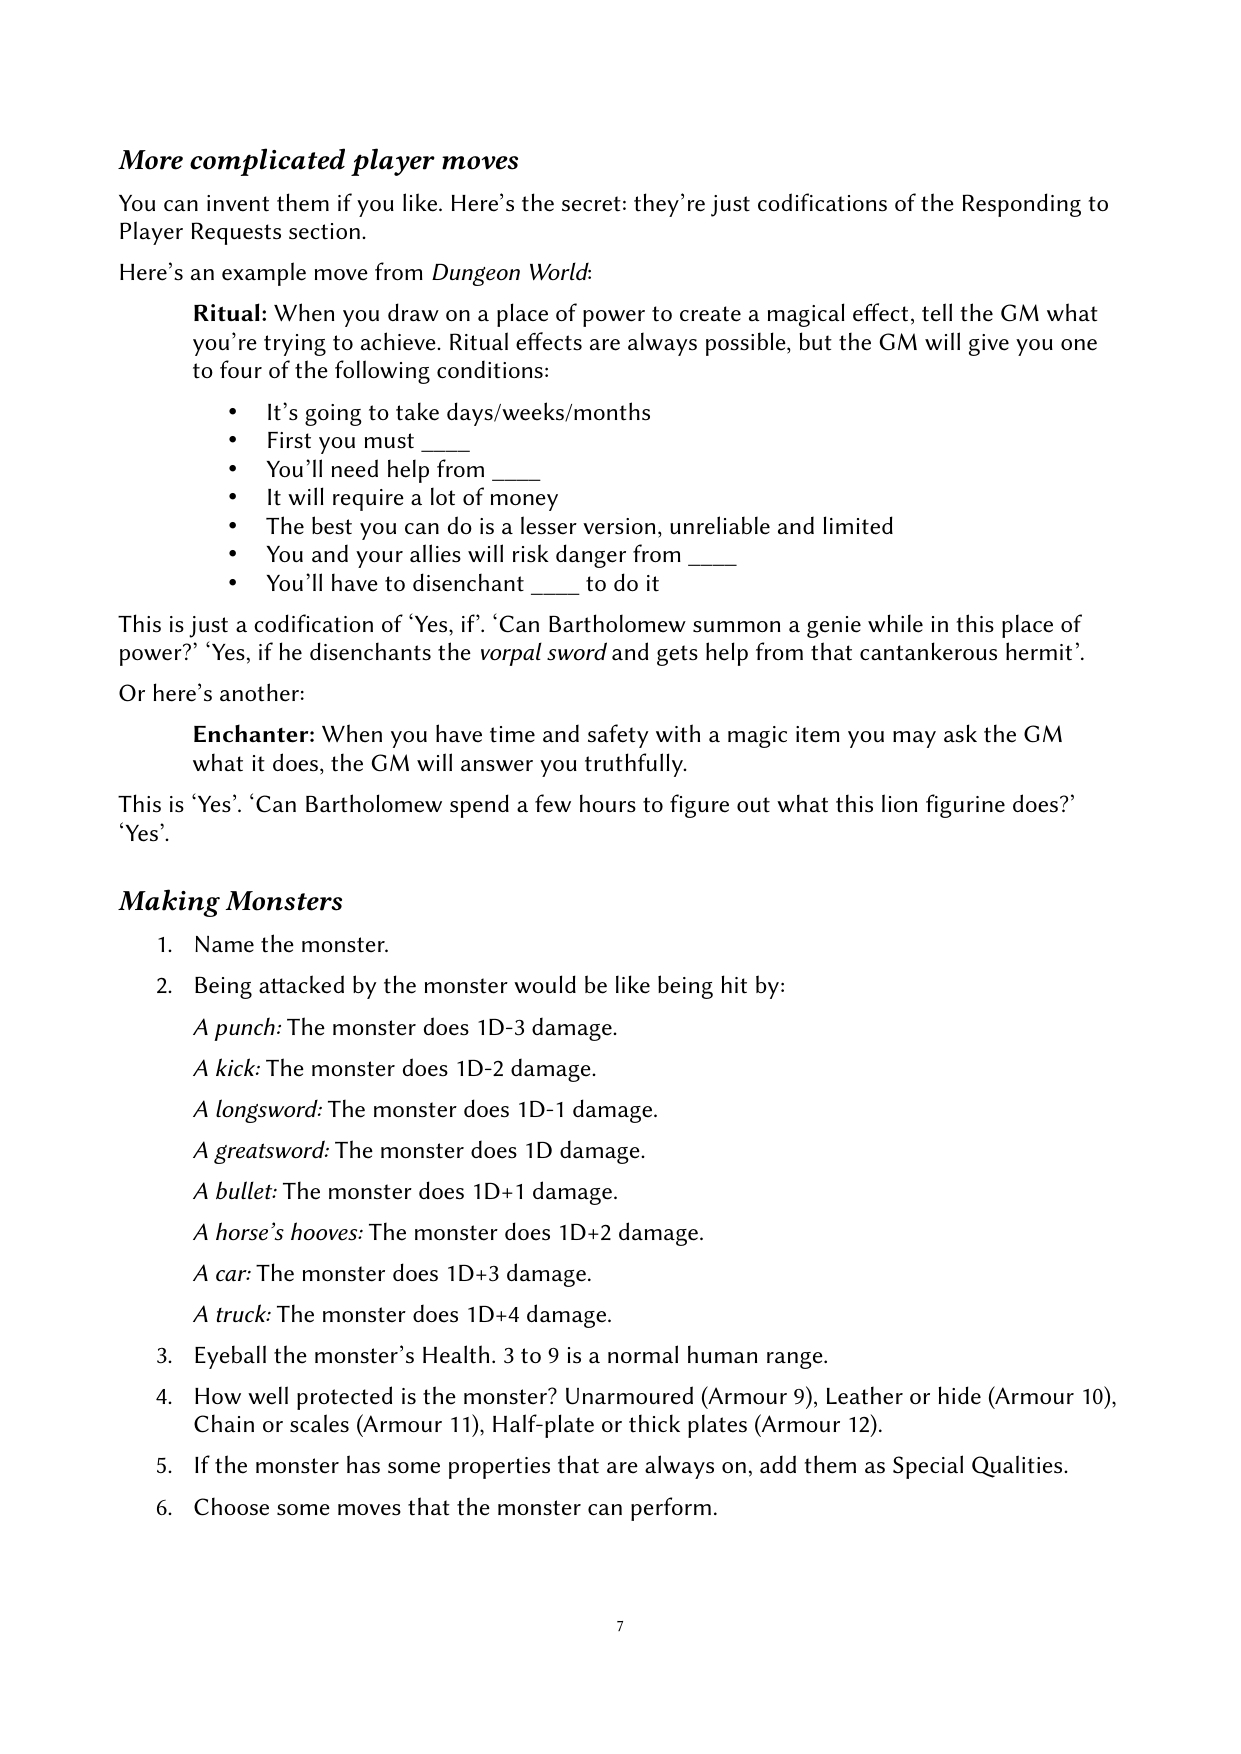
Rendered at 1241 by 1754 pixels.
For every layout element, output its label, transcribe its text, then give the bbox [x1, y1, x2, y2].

text A kick: The monster does 1D-2 damage. [192, 1053, 1122, 1082]
text A punch: The monster does 1D-3 damage. [192, 1012, 1122, 1041]
text Enchanter: When you have time and safety with a magic item you may ask the GM what it does, the GM will answer you truthfully. [192, 721, 1122, 778]
list You’ll need help from ____ [228, 455, 1122, 483]
text Ritual: When you draw on a place of power to create a magical effect, tell the GM what you’re trying to achieve. Ritual effects are always possible, but the GM will give you one to four of the following conditions: [192, 299, 1122, 385]
text This is just a codification of ‘Yes, if’. ‘Can Bartholomew summon a genie while in this place of power?’ ‘Yes, if he disenchants the vorpal sword and gets help from that cantankerous hermit’. [118, 610, 1122, 667]
text You can invent them if you like. Here’s the secret: they’re just codifications of the Responding to Player Requests section. [118, 189, 1122, 246]
text A horse’s hooves: The monster does 1D+2 damage. [192, 1218, 1122, 1246]
text A truck: The monster does 1D+4 damage. [192, 1300, 1122, 1328]
list You and your allies will risk danger from ____ [228, 540, 1122, 569]
text A car: The monster does 1D+3 damage. [192, 1259, 1122, 1287]
text A bullet: The monster does 1D+1 damage. [192, 1177, 1122, 1205]
text Here’s an example move from Dungeon World: [118, 258, 1122, 287]
subtitle Making Monsters [118, 885, 1122, 918]
text A greatsword: The monster does 1D damage. [192, 1136, 1122, 1164]
list First you must ____ [228, 426, 1122, 455]
text This is ‘Yes’. ‘Can Bartholomew spend a few hours to figure out what this lion figurine does?’ ‘Yes’. [118, 790, 1122, 847]
subtitle More complicated player moves [118, 143, 1122, 176]
list Eyeball the monster’s Health. 3 to 9 is a normal human range. [156, 1341, 1122, 1369]
list It’s going to take days/weeks/months [228, 398, 1122, 426]
list Choose some moves that the monster can perform. [156, 1492, 1122, 1521]
list Name the monster. [156, 930, 1122, 959]
list How well protected is the monster? Unarmoured (Armour 9), Leather or hide (Armour 10), Chain or scales (Armour 11), Half-plate or thick plates (Armour 12). [156, 1382, 1122, 1439]
text A longsword: The monster does 1D-1 damage. [192, 1094, 1122, 1123]
list Being attacked by the monster would be like being hit by: [156, 971, 1122, 1000]
text Or here’s another: [118, 679, 1122, 708]
list If the monster has some properties that are always on, add them as Special Qualities. [156, 1451, 1122, 1480]
list You’ll have to disenchant ____ to do it [228, 569, 1122, 597]
list It will require a lot of money [228, 483, 1122, 512]
list The best you can do is a lesser version, unreliable and limited [228, 512, 1122, 540]
